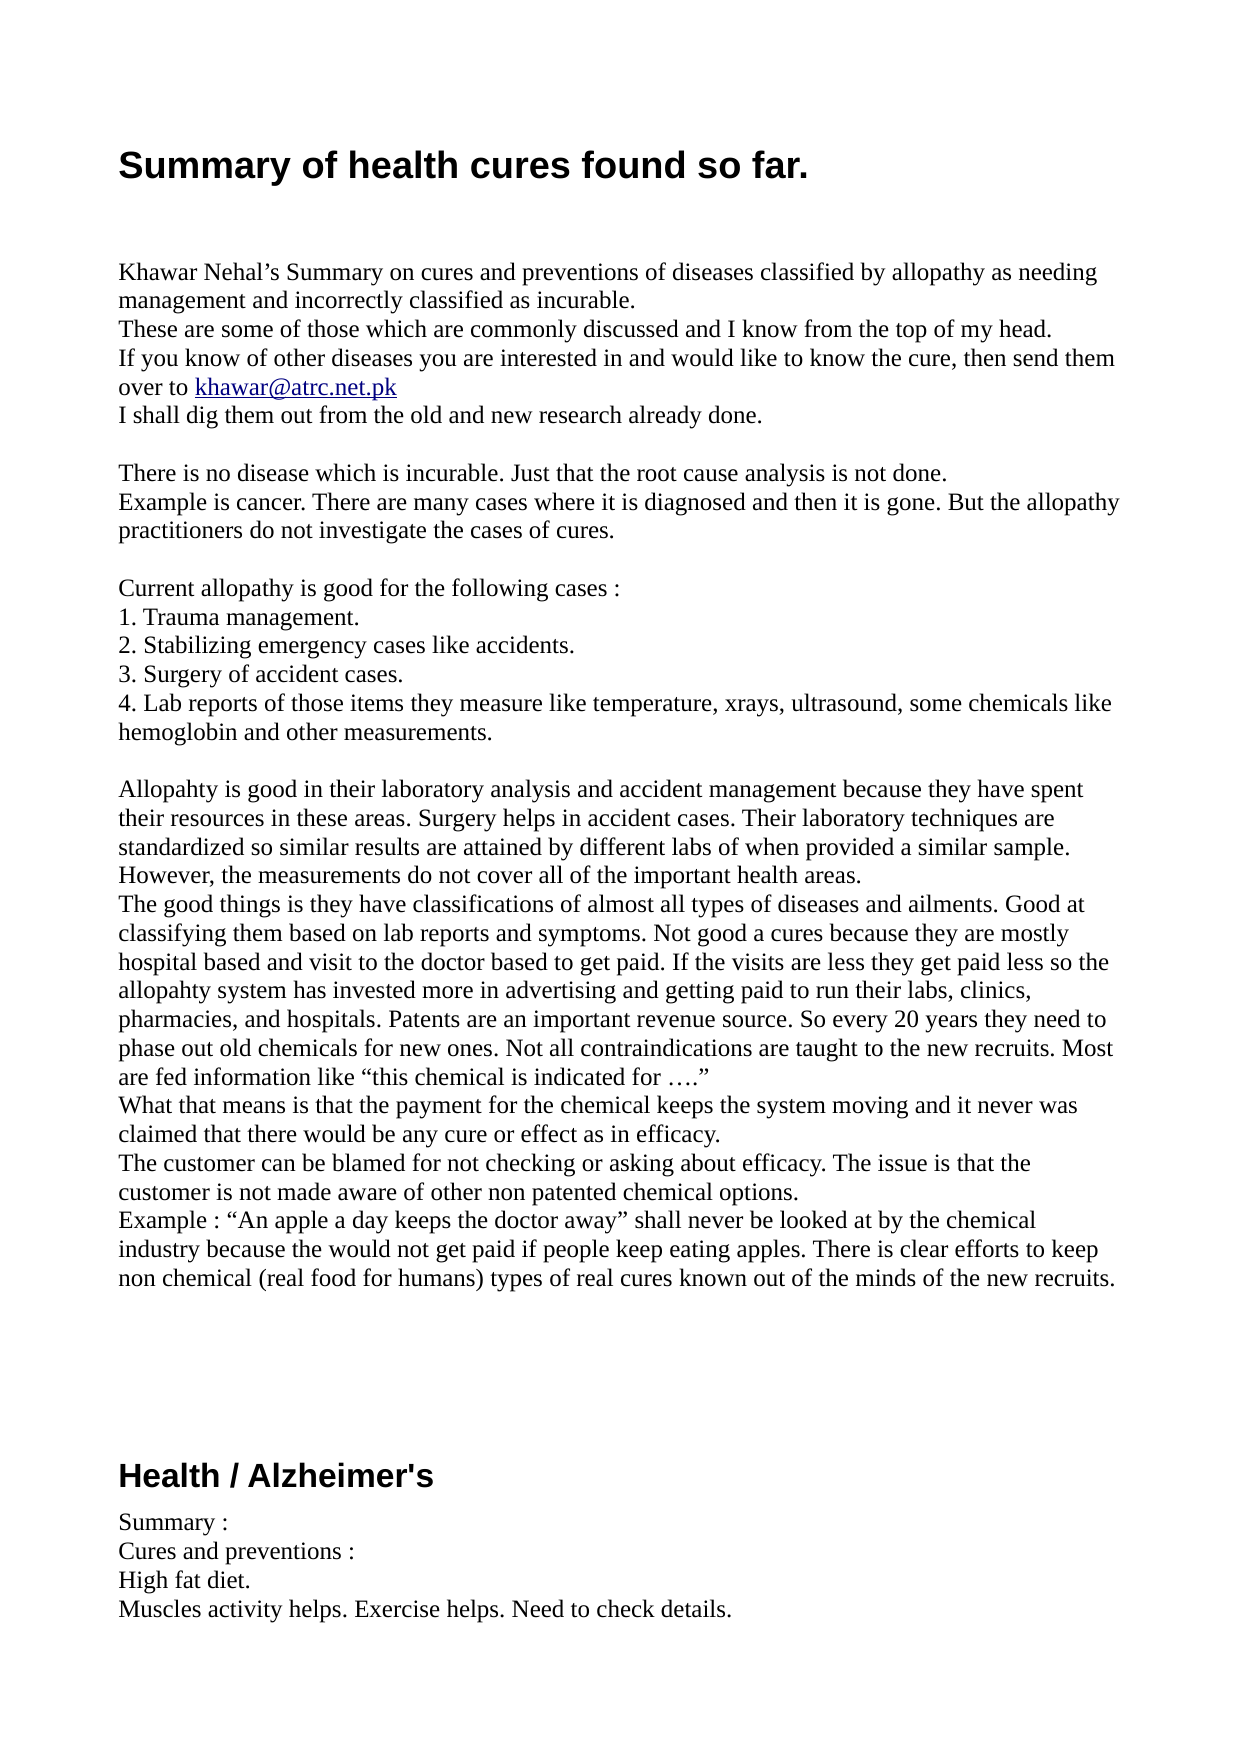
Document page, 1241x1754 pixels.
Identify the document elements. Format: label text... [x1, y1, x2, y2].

text However, the measurements do not cover all of the important health areas. [118, 861, 1122, 889]
subtitle Summary of health cures found so far. [118, 143, 1122, 187]
text The good things is they have classifications of almost all types of diseases and ailments. Good at classifying them based on lab reports and symptoms. Not good a cures because they are mostly hospital based and visit to the doctor based to get paid. If the visits are less they get paid less so the allopahty system has invested more in advertising and getting paid to run their labs, clinics, pharmacies, and hospitals. Patents are an important revenue source. So every 20 years they need to phase out old chemicals for new ones. Not all contraindications are taught to the new recruits. Most are fed information like “this chemical is indicated for ….” [118, 889, 1122, 1091]
text There is no disease which is incurable. Just that the root cause analysis is not done. [118, 458, 1122, 487]
text Summary : [118, 1507, 1122, 1536]
text These are some of those which are commonly discussed and I know from the top of my head. [118, 314, 1122, 343]
text Allopahty is good in their laboratory analysis and accident management because they have spent their resources in these areas. Surgery helps in accident cases. Their laboratory techniques are standardized so similar results are attained by different labs of when provided a similar sample. [118, 774, 1122, 861]
text What that means is that the payment for the chemical keeps the system moving and it never was claimed that there would be any cure or effect as in efficacy. [118, 1091, 1122, 1148]
subtitle Health / Alzheimer's [118, 1456, 1122, 1495]
text Example is cancer. There are many cases where it is diagnosed and then it is gone. But the allopathy practitioners do not investigate the cases of cures. [118, 487, 1122, 544]
text Muscles activity helps. Exercise helps. Need to check details. [118, 1594, 1122, 1622]
text Khawar Nehal’s Summary on cures and preventions of diseases classified by allopathy as needing management and incorrectly classified as incurable. [118, 257, 1122, 314]
text Cures and preventions : [118, 1536, 1122, 1565]
text 1. Trauma management. [118, 602, 1122, 631]
text The customer can be blamed for not checking or asking about efficacy. The issue is that the customer is not made aware of other non patented chemical options. Example : “An apple a day keeps the doctor away” shall never be looked at by the chemical industry because the would not get paid if people keep eating apples. There is clear efforts to keep non chemical (real food for humans) types of real cures known out of the minds of the new recruits. [118, 1148, 1122, 1292]
text If you know of other diseases you are interested in and would like to know the cure, then send them over to khawar@atrc.net.pk I shall dig them out from the old and new research already done. [118, 343, 1122, 429]
text 3. Surgery of accident cases. [118, 659, 1122, 688]
text Current allopathy is good for the following cases : [118, 573, 1122, 602]
text High fat diet. [118, 1565, 1122, 1594]
text 2. Stabilizing emergency cases like accidents. [118, 631, 1122, 659]
text 4. Lab reports of those items they measure like temperature, xrays, ultrasound, some chemicals like hemoglobin and other measurements. [118, 688, 1122, 746]
